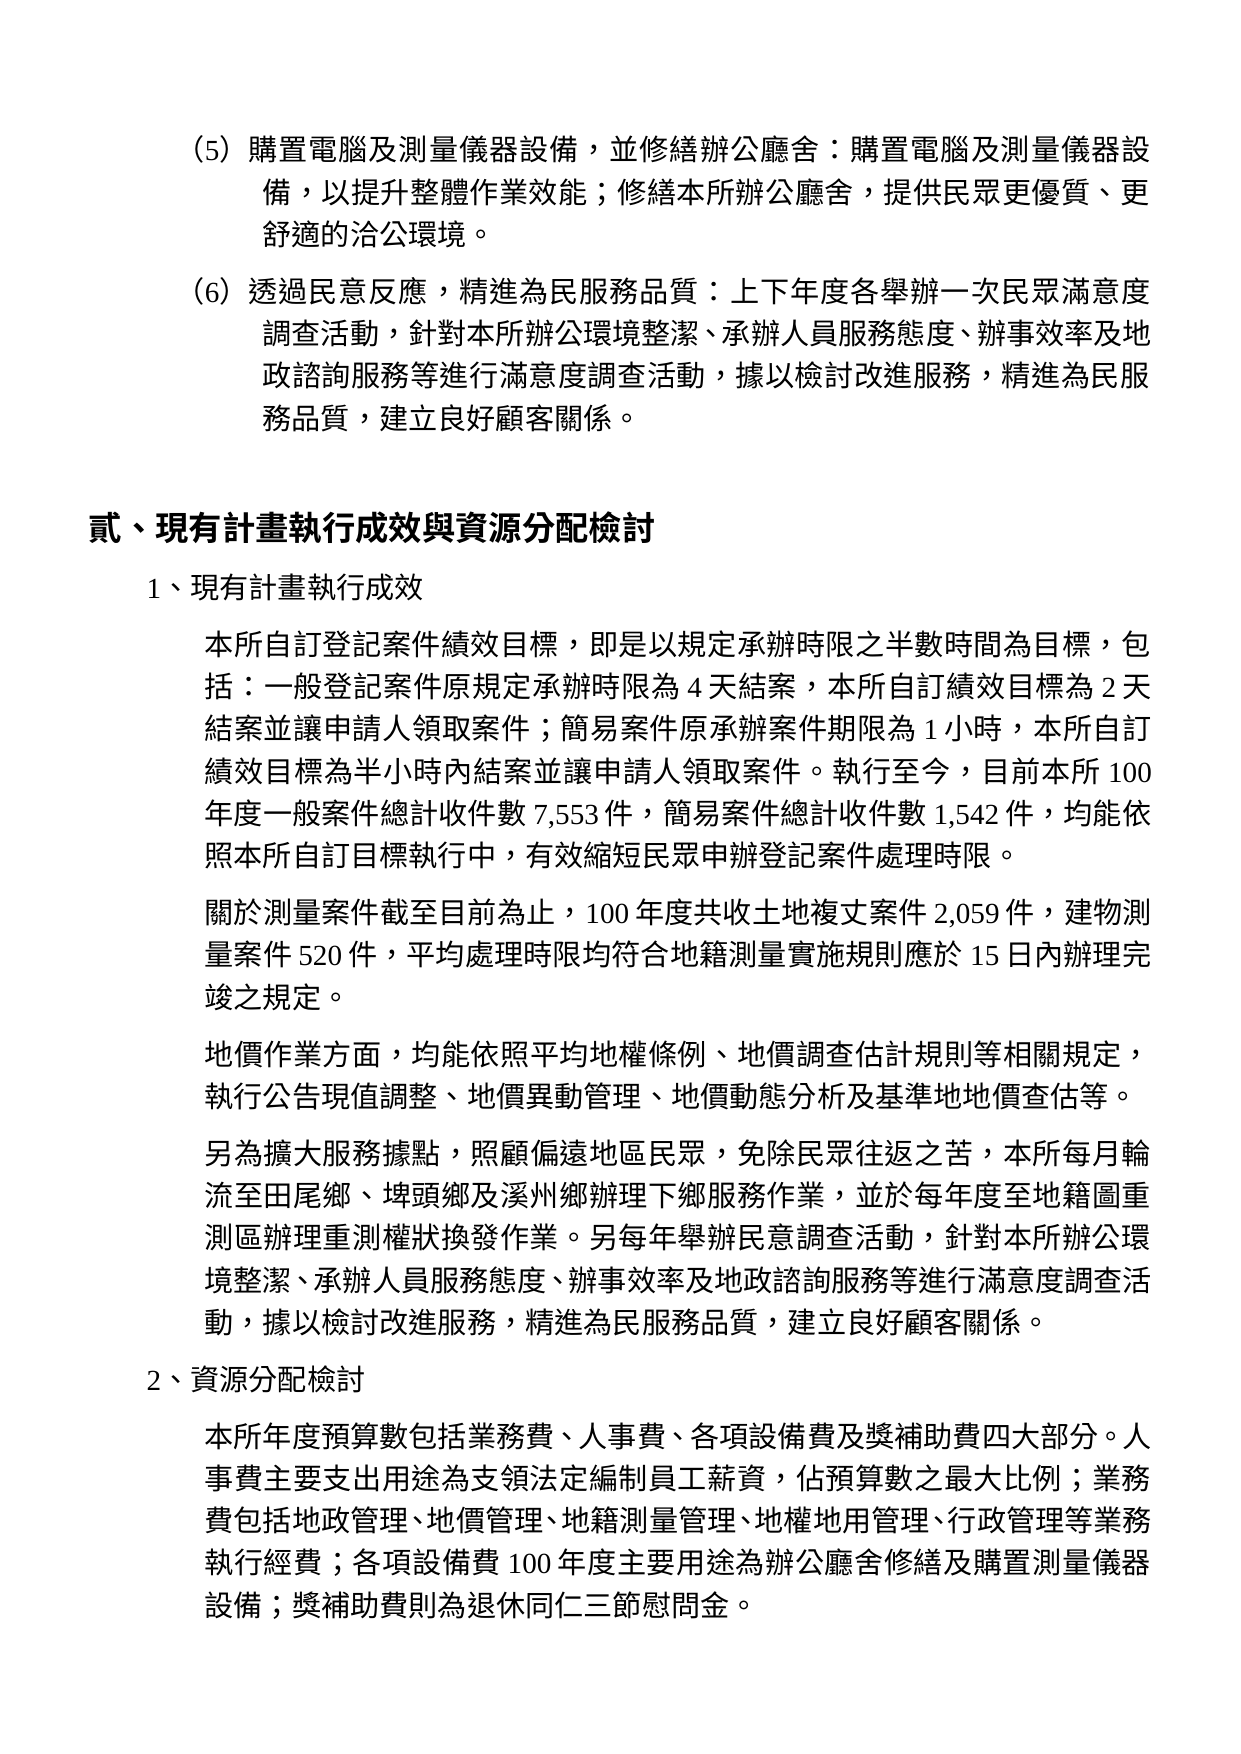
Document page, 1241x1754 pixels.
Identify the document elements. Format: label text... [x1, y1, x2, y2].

list 透過民意反應，精進為民服務品質：上下年度各舉辦一次民眾滿意度調查活動，針對本所辦公環境整潔、承辦人員服務態度、辦事效率及地政諮詢服務等進行滿意度調查活動，據以檢討改進服務，精進為民服務品質，建立良好顧客關係。 [175, 268, 1152, 438]
text 本所年度預算數包括業務費、人事費、各項設備費及獎補助費四大部分。人事費主要支出用途為支領法定編制員工薪資，佔預算數之最大比例；業務費包括地政管理、地價管理、地籍測量管理、地權地用管理、行政管理等業務執行經費；各項設備費100年度主要用途為辦公廳舍修繕及購置測量儀器設備；獎補助費則為退休同仁三節慰問金。 [204, 1413, 1152, 1624]
text 關於測量案件截至目前為止，100年度共收土地複丈案件2,059件，建物測量案件520件，平均處理時限均符合地籍測量實施規則應於15日內辦理完竣之規定。 [204, 889, 1152, 1016]
list 現有計畫執行成效 [146, 564, 1152, 607]
text 另為擴大服務據點，照顧偏遠地區民眾，免除民眾往返之苦，本所每月輪流至田尾鄉、埤頭鄉及溪州鄉辦理下鄉服務作業，並於每年度至地籍圖重測區辦理重測權狀換發作業。另每年舉辦民意調查活動，針對本所辦公環境整潔、承辦人員服務態度、辦事效率及地政諮詢服務等進行滿意度調查活動，據以檢討改進服務，精進為民服務品質，建立良好顧客關係。 [204, 1130, 1152, 1342]
text 本所自訂登記案件績效目標，即是以規定承辦時限之半數時間為目標，包括：一般登記案件原規定承辦時限為4天結案，本所自訂績效目標為2天結案並讓申請人領取案件；簡易案件原承辦案件期限為1小時，本所自訂績效目標為半小時內結案並讓申請人領取案件。執行至今，目前本所100年度一般案件總計收件數7,553件，簡易案件總計收件數1,542件，均能依照本所自訂目標執行中，有效縮短民眾申辦登記案件處理時限。 [204, 621, 1152, 875]
text 貳、現有計畫執行成效與資源分配檢討 [88, 502, 1152, 550]
text 地價作業方面，均能依照平均地權條例、地價調查估計規則等相關規定，執行公告現值調整、地價異動管理、地價動態分析及基準地地價查估等。 [204, 1031, 1152, 1116]
list 資源分配檢討 [146, 1356, 1152, 1398]
list 購置電腦及測量儀器設備，並修繕辦公廳舍：購置電腦及測量儀器設備，以提升整體作業效能；修繕本所辦公廳舍，提供民眾更優質、更舒適的洽公環境。 [175, 127, 1152, 254]
